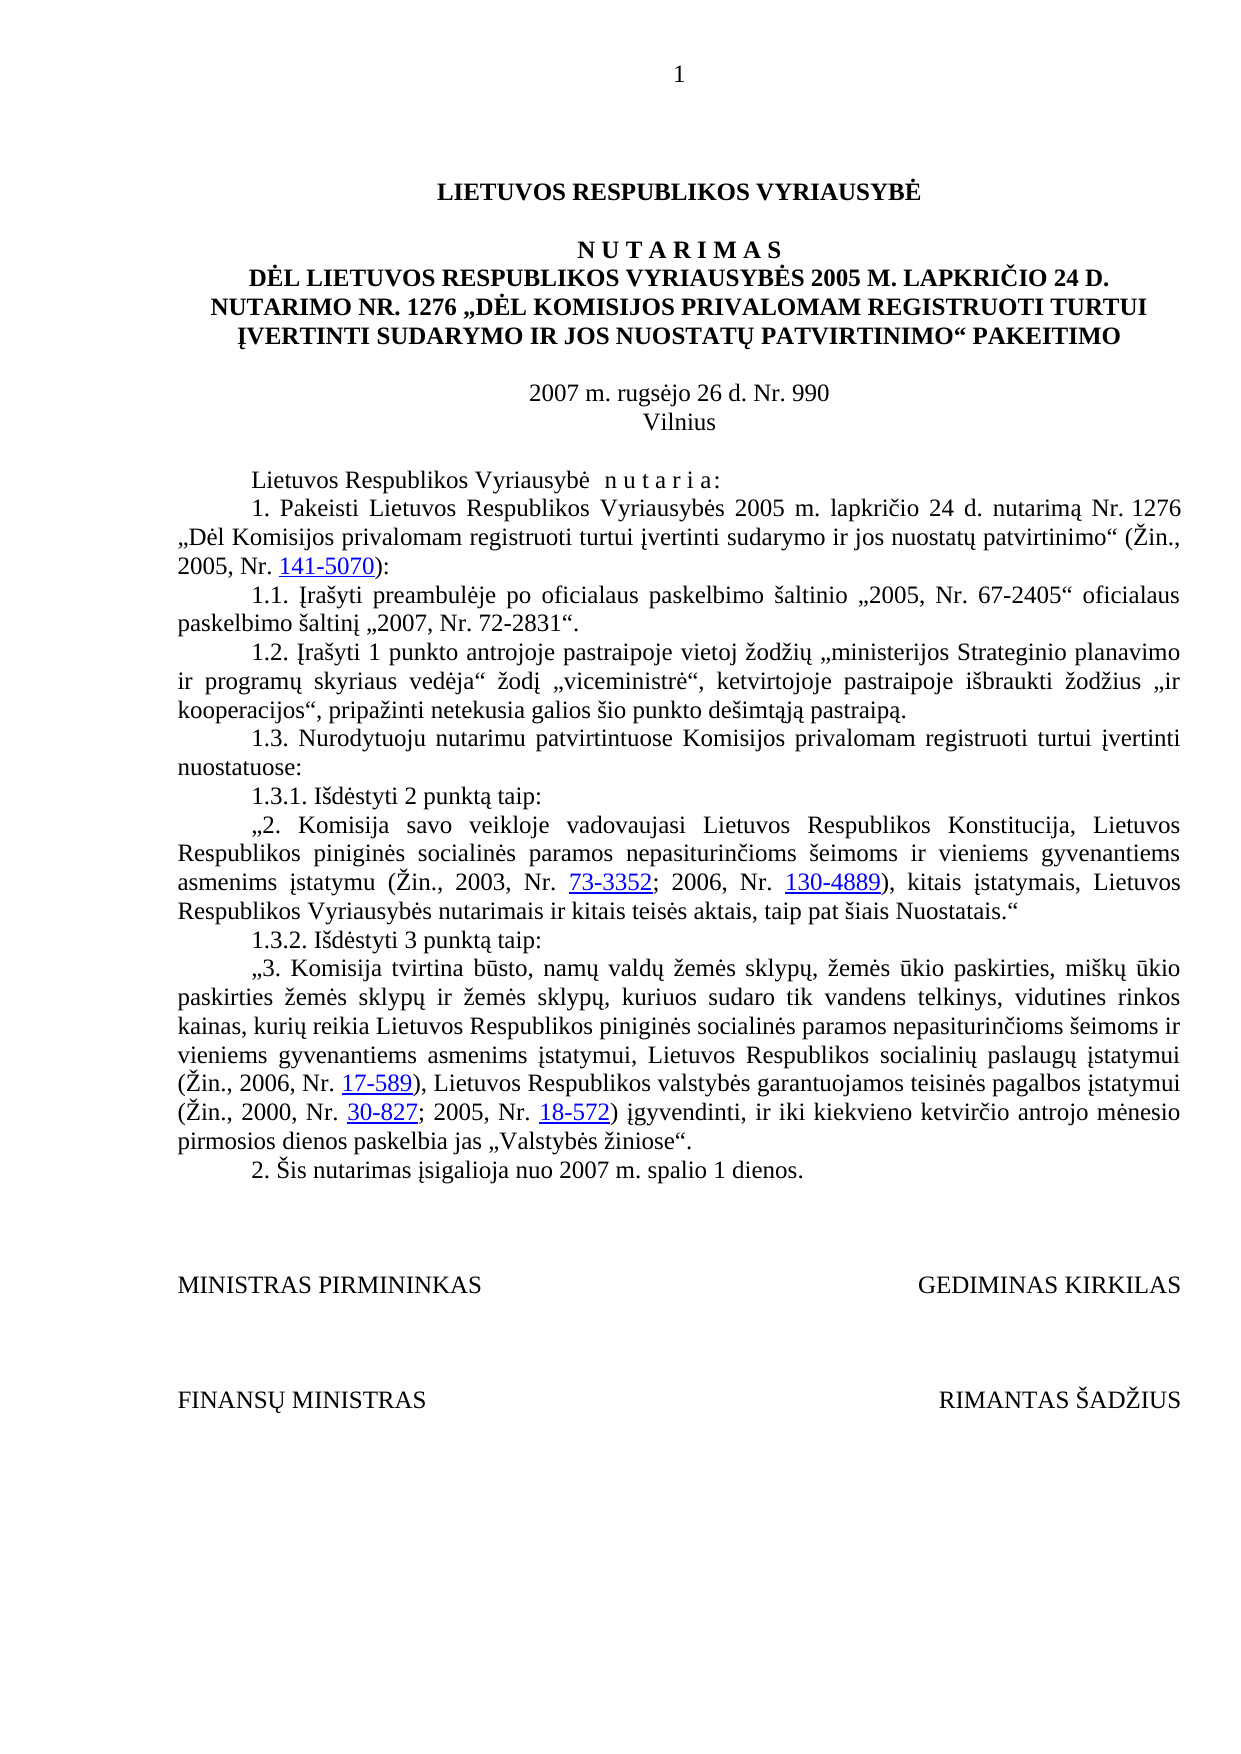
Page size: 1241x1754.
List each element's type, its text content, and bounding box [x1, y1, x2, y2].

text Vilnius [177, 407, 1181, 436]
text 1.2. Įrašyti 1 punkto antrojoje pastraipoje vietoj žodžių „ministerijos Strateginio planavimo ir programų skyriaus vedėja“ žodį „viceministrė“, ketvirtojoje pastraipoje išbraukti žodžius „ir kooperacijos“, pripažinti netekusia galios šio punkto dešimtąją pastraipą. [177, 637, 1181, 723]
text N U T A R I M A S [177, 235, 1181, 263]
text Lietuvos Respublikos Vyriausybė nutaria: [177, 465, 1181, 493]
text 1.3.2. Išdėstyti 3 punktą taip: [177, 925, 1181, 953]
text „3. Komisija tvirtina būsto, namų valdų žemės sklypų, žemės ūkio paskirties, miškų ūkio paskirties žemės sklypų ir žemės sklypų, kuriuos sudaro tik vandens telkinys, vidutines rinkos kainas, kurių reikia Lietuvos Respublikos piniginės socialinės paramos nepasiturinčioms šeimoms ir vieniems gyvenantiems asmenims įstatymui, Lietuvos Respublikos socialinių paslaugų įstatymui (Žin., 2006, Nr. 17-589), Lietuvos Respublikos valstybės garantuojamos teisinės pagalbos įstatymui (Žin., 2000, Nr. 30-827; 2005, Nr. 18-572) įgyvendinti, ir iki kiekvieno ketvirčio antrojo mėnesio pirmosios dienos paskelbia jas „Valstybės žiniose“. [177, 953, 1181, 1155]
text 1.3.1. Išdėstyti 2 punktą taip: [177, 781, 1181, 810]
text 1.3. Nurodytuoju nutarimu patvirtintuose Komisijos privalomam registruoti turtui įvertinti nuostatuose: [177, 723, 1181, 781]
text FINANSŲ MINISTRAS RIMANTAS ŠADŽIUS [177, 1385, 1181, 1413]
text „2. Komisija savo veikloje vadovaujasi Lietuvos Respublikos Konstitucija, Lietuvos Respublikos piniginės socialinės paramos nepasiturinčioms šeimoms ir vieniems gyvenantiems asmenims įstatymu (Žin., 2003, Nr. 73-3352; 2006, Nr. 130-4889), kitais įstatymais, Lietuvos Respublikos Vyriausybės nutarimais ir kitais teisės aktais, taip pat šiais Nuostatais.“ [177, 810, 1181, 925]
text 1. Pakeisti Lietuvos Respublikos Vyriausybės 2005 m. lapkričio 24 d. nutarimą Nr. 1276 „Dėl Komisijos privalomam registruoti turtui įvertinti sudarymo ir jos nuostatų patvirtinimo“ (Žin., 2005, Nr. 141-5070): [177, 493, 1181, 580]
text 1.1. Įrašyti preambulėje po oficialaus paskelbimo šaltinio „2005, Nr. 67-2405“ oficialaus paskelbimo šaltinį „2007, Nr. 72-2831“. [177, 580, 1181, 637]
text 2007 m. rugsėjo 26 d. Nr. 990 [177, 378, 1181, 407]
text MINISTRAS PIRMININKAS GEDIMINAS KIRKILAS [177, 1270, 1181, 1298]
text 2. Šis nutarimas įsigalioja nuo 2007 m. spalio 1 dienos. [177, 1155, 1181, 1183]
text LIETUVOS RESPUBLIKOS VYRIAUSYBĖ [177, 177, 1181, 206]
text DĖL LIETUVOS RESPUBLIKOS VYRIAUSYBĖS 2005 M. LAPKRIČIO 24 D. NUTARIMO NR. 1276 „DĖL KOMISIJOS PRIVALOMAM REGISTRUOTI TURTUI ĮVERTINTI SUDARYMO IR JOS NUOSTATŲ PATVIRTINIMO“ PAKEITIMO [177, 263, 1181, 350]
